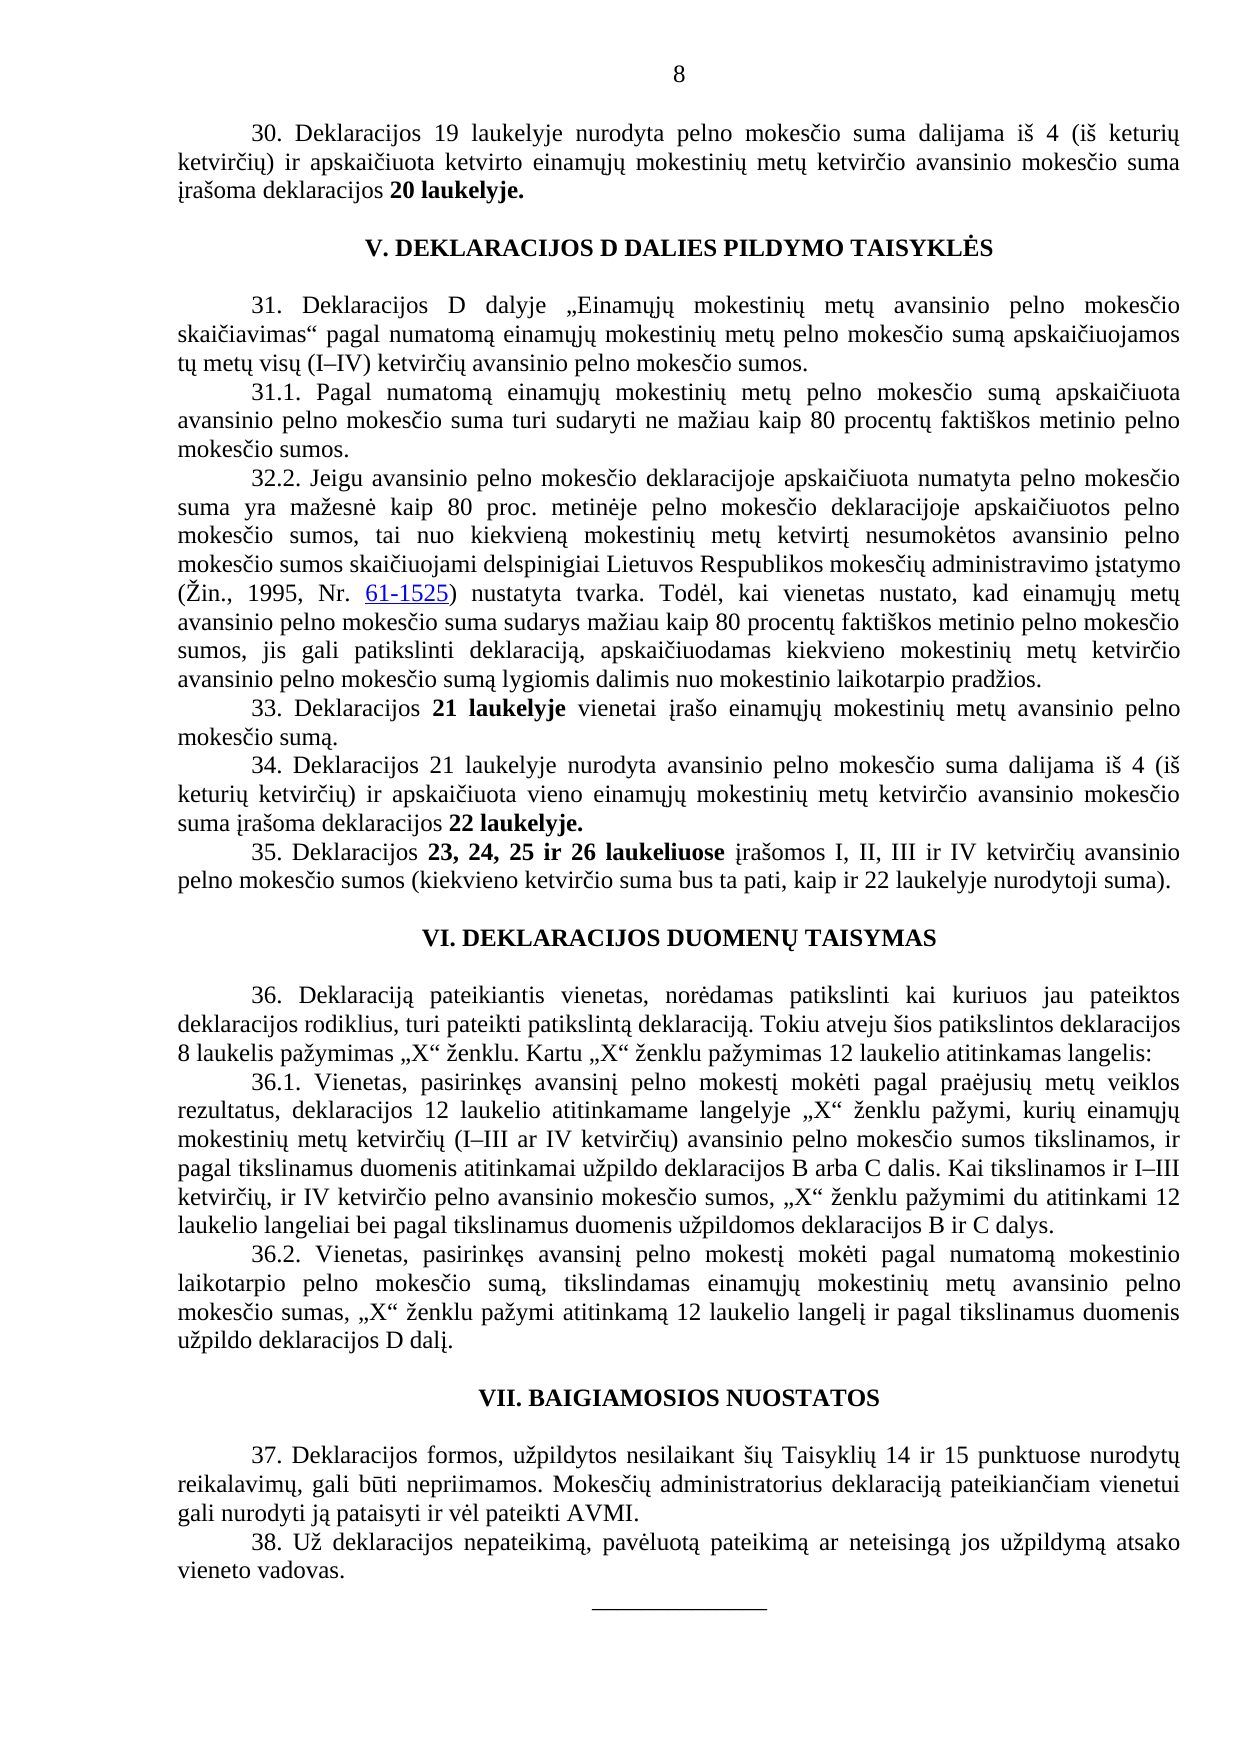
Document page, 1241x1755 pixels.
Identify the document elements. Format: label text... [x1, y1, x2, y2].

text 33. Deklaracijos 21 laukelyje vienetai įrašo einamųjų mokestinių metų avansinio pelno mokesčio sumą. [177, 693, 1181, 751]
text 31. Deklaracijos D dalyje „Einamųjų mokestinių metų avansinio pelno mokesčio skaičiavimas“ pagal numatomą einamųjų mokestinių metų pelno mokesčio sumą apskaičiuojamos tų metų visų (I–IV) ketvirčių avansinio pelno mokesčio sumos. [177, 291, 1181, 377]
text VI. DEKLARACIJOS DUOMENŲ TAISYMAS [177, 923, 1181, 952]
text 36.2. Vienetas, pasirinkęs avansinį pelno mokestį mokėti pagal numatomą mokestinio laikotarpio pelno mokesčio sumą, tikslindamas einamųjų mokestinių metų avansinio pelno mokesčio sumas, „X“ ženklu pažymi atitinkamą 12 laukelio langelį ir pagal tikslinamus duomenis užpildo deklaracijos D dalį. [177, 1239, 1181, 1354]
text 32.2. Jeigu avansinio pelno mokesčio deklaracijoje apskaičiuota numatyta pelno mokesčio suma yra mažesnė kaip 80 proc. metinėje pelno mokesčio deklaracijoje apskaičiuotos pelno mokesčio sumos, tai nuo kiekvieną mokestinių metų ketvirtį nesumokėtos avansinio pelno mokesčio sumos skaičiuojami delspinigiai Lietuvos Respublikos mokesčių administravimo įstatymo (Žin., 1995, Nr. 61-1525) nustatyta tvarka. Todėl, kai vienetas nustato, kad einamųjų metų avansinio pelno mokesčio suma sudarys mažiau kaip 80 procentų faktiškos metinio pelno mokesčio sumos, jis gali patikslinti deklaraciją, apskaičiuodamas kiekvieno mokestinių metų ketvirčio avansinio pelno mokesčio sumą lygiomis dalimis nuo mokestinio laikotarpio pradžios. [177, 463, 1181, 693]
text 36.1. Vienetas, pasirinkęs avansinį pelno mokestį mokėti pagal praėjusių metų veiklos rezultatus, deklaracijos 12 laukelio atitinkamame langelyje „X“ ženklu pažymi, kurių einamųjų mokestinių metų ketvirčių (I–III ar IV ketvirčių) avansinio pelno mokesčio sumos tikslinamos, ir pagal tikslinamus duomenis atitinkamai užpildo deklaracijos B arba C dalis. Kai tikslinamos ir I–III ketvirčių, ir IV ketvirčio pelno avansinio mokesčio sumos, „X“ ženklu pažymimi du atitinkami 12 laukelio langeliai bei pagal tikslinamus duomenis užpildomos deklaracijos B ir C dalys. [177, 1067, 1181, 1239]
text 37. Deklaracijos formos, užpildytos nesilaikant šių Taisyklių 14 ir 15 punktuose nurodytų reikalavimų, gali būti nepriimamos. Mokesčių administratorius deklaraciją pateikiančiam vienetui gali nurodyti ją pataisyti ir vėl pateikti AVMI. [177, 1441, 1181, 1527]
text 31.1. Pagal numatomą einamųjų mokestinių metų pelno mokesčio sumą apskaičiuota avansinio pelno mokesčio suma turi sudaryti ne mažiau kaip 80 procentų faktiškos metinio pelno mokesčio sumos. [177, 377, 1181, 463]
text 30. Deklaracijos 19 laukelyje nurodyta pelno mokesčio suma dalijama iš 4 (iš keturių ketvirčių) ir apskaičiuota ketvirto einamųjų mokestinių metų ketvirčio avansinio mokesčio suma įrašoma deklaracijos 20 laukelyje. [177, 118, 1181, 204]
text ______________ [177, 1584, 1181, 1613]
text 34. Deklaracijos 21 laukelyje nurodyta avansinio pelno mokesčio suma dalijama iš 4 (iš keturių ketvirčių) ir apskaičiuota vieno einamųjų mokestinių metų ketvirčio avansinio mokesčio suma įrašoma deklaracijos 22 laukelyje. [177, 751, 1181, 837]
text V. DEKLARACIJOS D DALIES PILDYMO TAISYKLĖS [177, 233, 1181, 262]
text VII. BAIGIAMOSIOS NUOSTATOS [177, 1383, 1181, 1412]
text 38. Už deklaracijos nepateikimą, pavėluotą pateikimą ar neteisingą jos užpildymą atsako vieneto vadovas. [177, 1527, 1181, 1584]
text 36. Deklaraciją pateikiantis vienetas, norėdamas patikslinti kai kuriuos jau pateiktos deklaracijos rodiklius, turi pateikti patikslintą deklaraciją. Tokiu atveju šios patikslintos deklaracijos 8 laukelis pažymimas „X“ ženklu. Kartu „X“ ženklu pažymimas 12 laukelio atitinkamas langelis: [177, 981, 1181, 1067]
text 35. Deklaracijos 23, 24, 25 ir 26 laukeliuose įrašomos I, II, III ir IV ketvirčių avansinio pelno mokesčio sumos (kiekvieno ketvirčio suma bus ta pati, kaip ir 22 laukelyje nurodytoji suma). [177, 837, 1181, 894]
